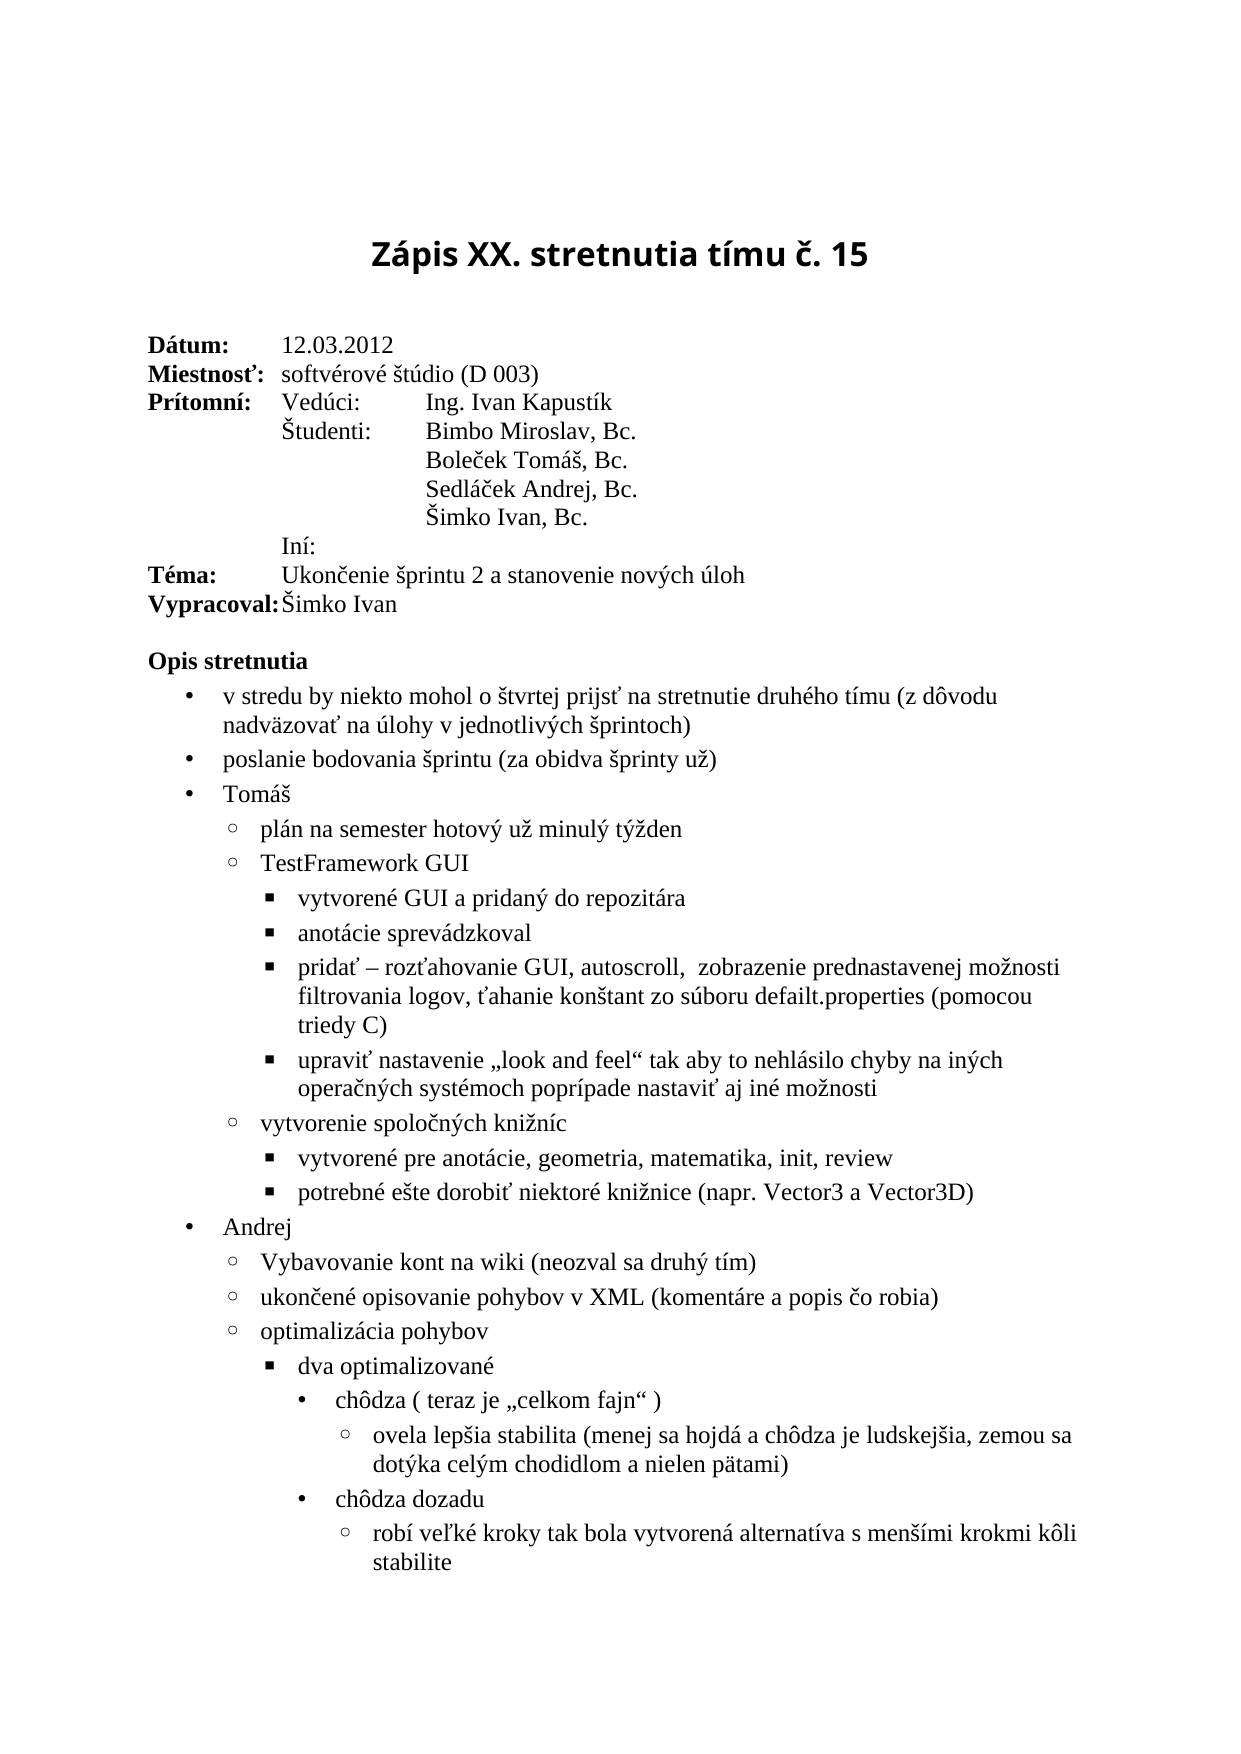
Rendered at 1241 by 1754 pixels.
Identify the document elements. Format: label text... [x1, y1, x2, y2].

list TestFramework GUI [223, 848, 1093, 877]
table_cell softvérové štúdio (D 003) [281, 359, 1093, 387]
table_cell [281, 474, 425, 502]
list upraviť nastavenie „look and feel“ tak aby to nehlásilo chyby na iných operačných systémoch poprípade nastaviť aj iné možnosti [260, 1045, 1093, 1102]
table_cell [148, 445, 281, 474]
list dva optimalizované [260, 1351, 1093, 1380]
table_header 12.03.2012 [281, 330, 1093, 359]
list optimalizácia pohybov [223, 1316, 1093, 1345]
table_cell Vypracoval: [148, 589, 281, 617]
table_cell [148, 416, 281, 445]
table_cell [281, 445, 425, 474]
list ovela lepšia stabilita (menej sa hojdá a chôdza je ludskejšia, zemou sa dotýka celým chodidlom a nielen pätami) [335, 1420, 1093, 1478]
table_cell [148, 474, 281, 502]
list poslanie bodovania šprintu (za obidva šprinty už) [185, 744, 1093, 773]
table_cell Ukončenie šprintu 2 a stanovenie nových úloh [281, 560, 1093, 589]
list vytvorené GUI a pridaný do repozitára [260, 883, 1093, 912]
table_header Dátum: [148, 330, 281, 359]
list Tomáš [185, 779, 1093, 808]
list pridať – rozťahovanie GUI, autoscroll, zobrazenie prednastavenej možnosti filtrovania logov, ťahanie konštant zo súboru defailt.properties (pomocou triedy C) [260, 952, 1093, 1039]
table_cell Prítomní: [148, 388, 281, 416]
title Zápis XX. stretnutia tímu č. 15 [148, 231, 1093, 276]
table_cell Bimbo Miroslav, Bc. [425, 416, 1093, 445]
table_cell [425, 531, 1093, 560]
table_cell Sedláček Andrej, Bc. [425, 474, 1093, 502]
table_cell Študenti: [281, 416, 425, 445]
table_cell Vedúci: [281, 388, 425, 416]
table_cell [148, 531, 281, 560]
table_cell Šimko Ivan, Bc. [425, 503, 1093, 531]
table_cell Miestnosť: [148, 359, 281, 387]
list vytvorené pre anotácie, geometria, matematika, init, review [260, 1143, 1093, 1172]
list plán na semester hotový už minulý týžden [223, 814, 1093, 842]
list v stredu by niekto mohol o štvrtej prijsť na stretnutie druhého tímu (z dôvodu nadväzovať na úlohy v jednotlivých šprintoch) [185, 681, 1093, 738]
table_cell Boleček Tomáš, Bc. [425, 445, 1093, 474]
list Andrej [185, 1212, 1093, 1241]
list potrebné ešte dorobiť niektoré knižnice (napr. Vector3 a Vector3D) [260, 1177, 1093, 1206]
table_cell [281, 503, 425, 531]
list vytvorenie spoločných knižníc [223, 1108, 1093, 1137]
list robí veľké kroky tak bola vytvorená alternatíva s menšími krokmi kôli stabilite [335, 1518, 1093, 1576]
table_cell Iní: [281, 531, 425, 560]
list anotácie sprevádzkoval [260, 918, 1093, 947]
list chôdza ( teraz je „celkom fajn“ ) [298, 1386, 1093, 1414]
table_cell [148, 503, 281, 531]
text Opis stretnutia [148, 646, 1093, 675]
list Vybavovanie kont na wiki (neozval sa druhý tím) [223, 1247, 1093, 1276]
list ukončené opisovanie pohybov v XML (komentáre a popis čo robia) [223, 1282, 1093, 1310]
table_cell Šimko Ivan [281, 589, 1093, 617]
table_cell Ing. Ivan Kapustík [425, 388, 1093, 416]
list chôdza dozadu [298, 1484, 1093, 1512]
table_cell Téma: [148, 560, 281, 589]
